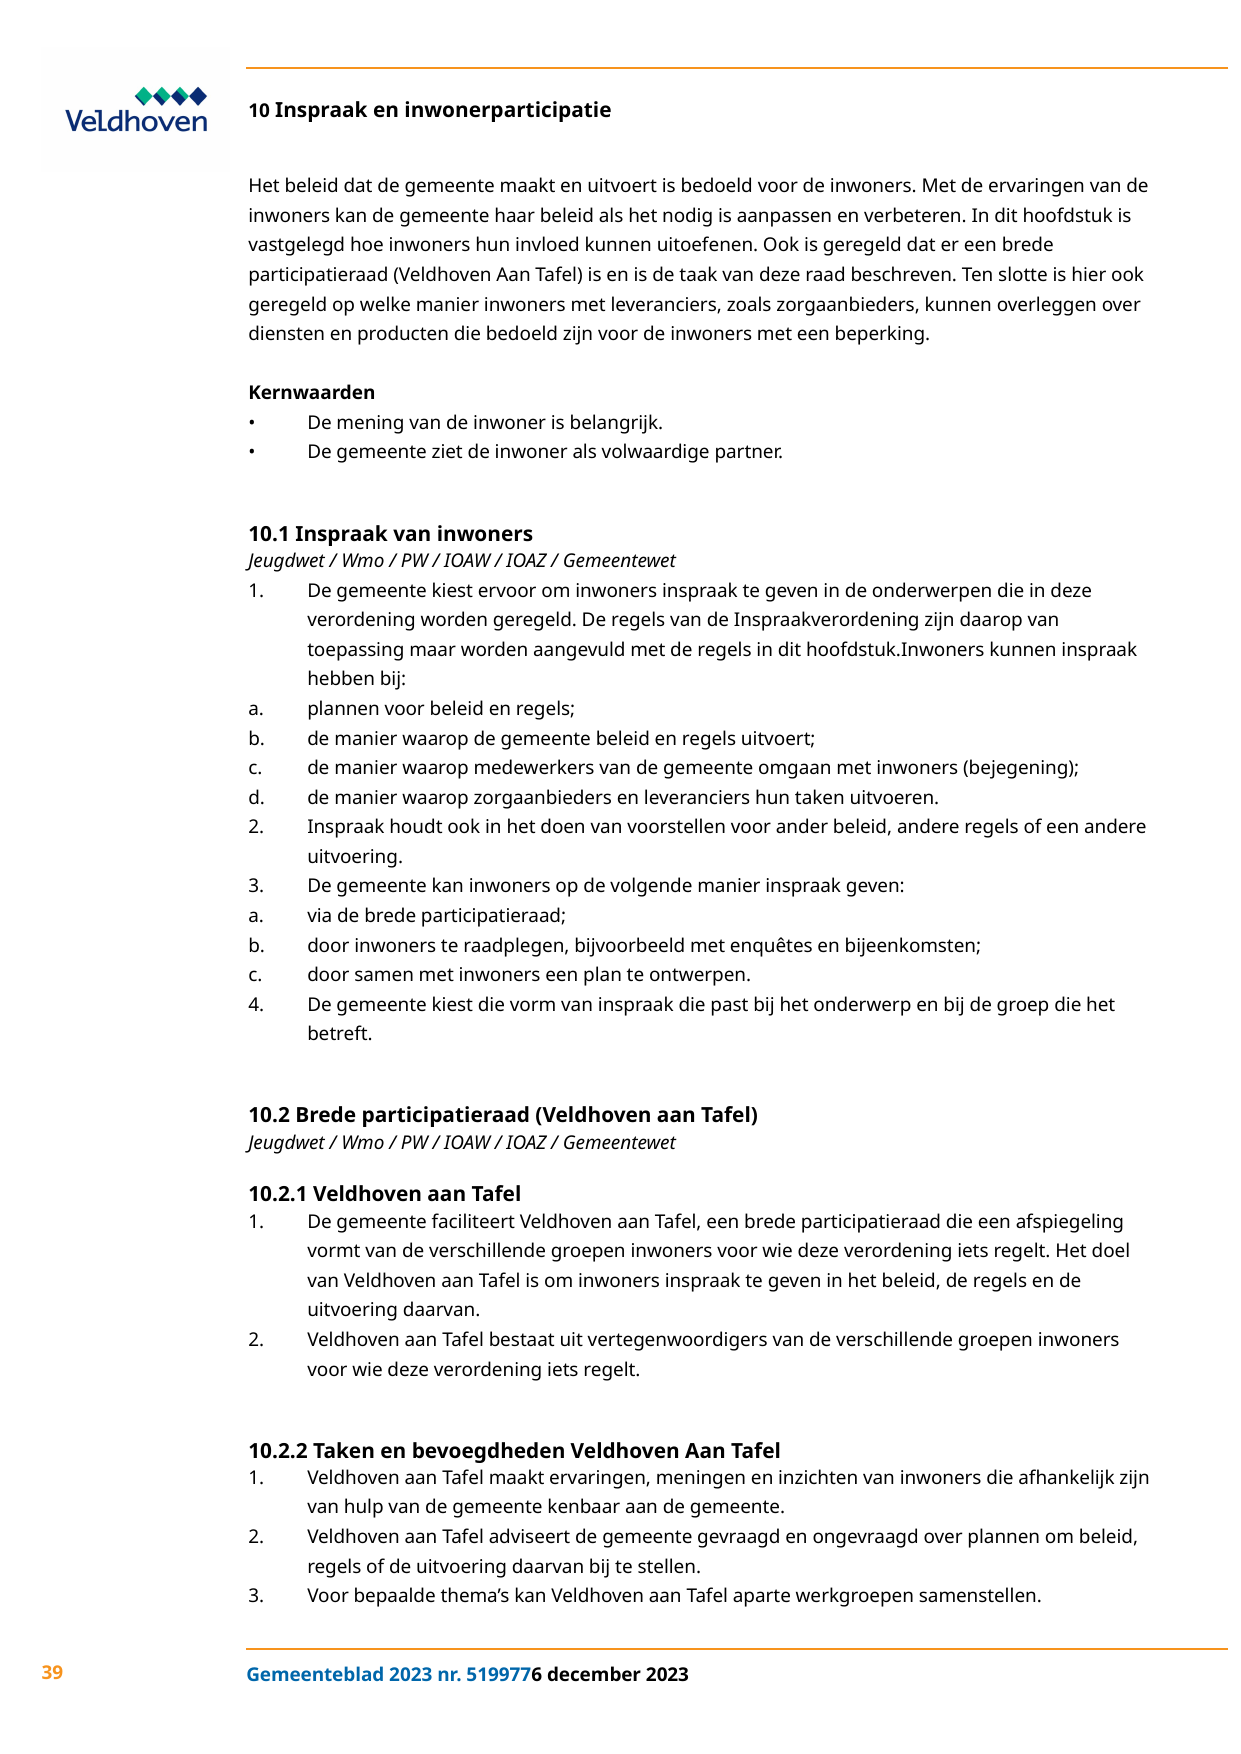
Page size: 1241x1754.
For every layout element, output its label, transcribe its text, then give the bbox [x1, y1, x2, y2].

list De gemeente ziet de inwoner als volwaardige partner. [248, 439, 1152, 464]
text Kernwaarden [248, 379, 1152, 405]
text 10.2 Brede participatieraad (Veldhoven aan Tafel) [248, 1101, 1152, 1129]
text Jeugdwet / Wmo / PW / IOAW / IOAZ / Gemeentewet [248, 1129, 1152, 1155]
list De mening van de inwoner is belangrijk. [248, 409, 1152, 435]
list De gemeente kan inwoners op de volgende manier inspraak geven: [248, 873, 1152, 898]
list Veldhoven aan Tafel adviseert de gemeente gevraagd en ongevraagd over plannen om beleid, regels of de uitvoering daarvan bij te stellen. [248, 1523, 1152, 1579]
list de manier waarop zorgaanbieders en leveranciers hun taken uitvoeren. [248, 784, 1152, 809]
list De gemeente kiest ervoor om inwoners inspraak te geven in de onderwerpen die in deze verordening worden geregeld. De regels van de Inspraakverordening zijn daarop van toepassing maar worden aangevuld met de regels in dit hoofdstuk.Inwoners kunnen inspraak hebben bij: [248, 577, 1152, 691]
picture [41, 47, 231, 172]
list Veldhoven aan Tafel bestaat uit vertegenwoordigers van de verschillende groepen inwoners voor wie deze verordening iets regelt. [248, 1326, 1152, 1381]
text Jeugdwet / Wmo / PW / IOAW / IOAZ / Gemeentewet [248, 547, 1152, 573]
text Het beleid dat de gemeente maakt en uitvoert is bedoeld voor de inwoners. Met de ervaringen van de inwoners kan de gemeente haar beleid als het nodig is aanpassen en verbeteren. In dit hoofdstuk is vastgelegd hoe inwoners hun invloed kunnen uitoefenen. Ook is geregeld dat er een brede participatieraad (Veldhoven Aan Tafel) is en is de taak van deze raad beschreven. Ten slotte is hier ook geregeld op welke manier inwoners met leveranciers, zoals zorgaanbieders, kunnen overleggen over diensten en producten die bedoeld zijn voor de inwoners met een beperking. [248, 172, 1152, 346]
list via de brede participatieraad; [248, 902, 1152, 928]
list plannen voor beleid en regels; [248, 695, 1152, 721]
list de manier waarop de gemeente beleid en regels uitvoert; [248, 725, 1152, 750]
list door samen met inwoners een plan te ontwerpen. [248, 961, 1152, 987]
list Voor bepaalde thema’s kan Veldhoven aan Tafel aparte werkgroepen samenstellen. [248, 1582, 1152, 1608]
text 10.2.1 Veldhoven aan Tafel [248, 1179, 1152, 1208]
list Veldhoven aan Tafel maakt ervaringen, meningen en inzichten van inwoners die afhankelijk zijn van hulp van de gemeente kenbaar aan de gemeente. [248, 1464, 1152, 1519]
list De gemeente kiest die vorm van inspraak die past bij het onderwerp en bij de groep die het betreft. [248, 991, 1152, 1046]
text 10 Inspraak en inwonerparticipatie [248, 95, 1152, 123]
list de manier waarop medewerkers van de gemeente omgaan met inwoners (bejegening); [248, 754, 1152, 780]
list De gemeente faciliteert Veldhoven aan Tafel, een brede participatieraad die een afspiegeling vormt van de verschillende groepen inwoners voor wie deze verordening iets regelt. Het doel van Veldhoven aan Tafel is om inwoners inspraak te geven in het beleid, de regels en de uitvoering daarvan. [248, 1208, 1152, 1322]
list Inspraak houdt ook in het doen van voorstellen voor ander beleid, andere regels of een andere uitvoering. [248, 813, 1152, 869]
list door inwoners te raadplegen, bijvoorbeeld met enquêtes en bijeenkomsten; [248, 932, 1152, 957]
text 10.2.2 Taken en bevoegdheden Veldhoven Aan Tafel [248, 1436, 1152, 1464]
text 10.1 Inspraak van inwoners [248, 519, 1152, 547]
